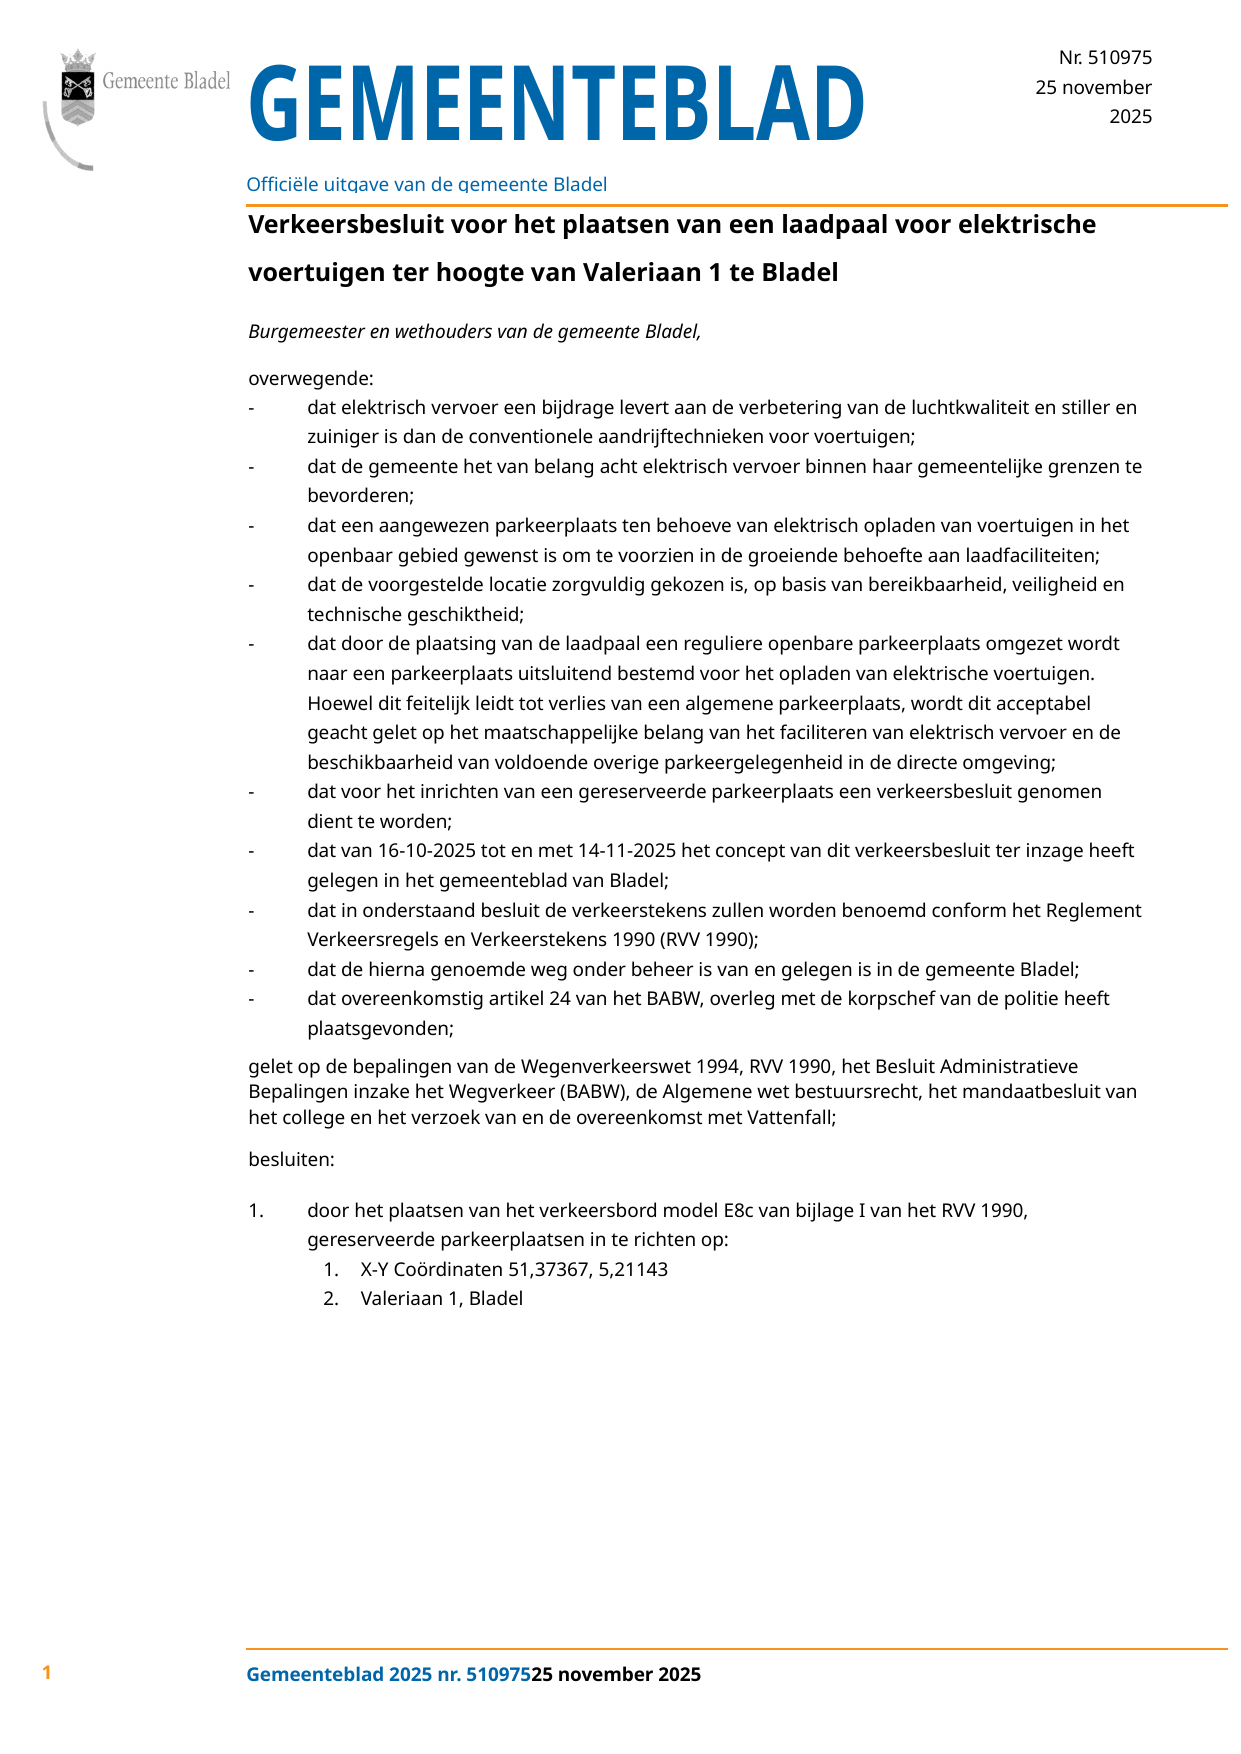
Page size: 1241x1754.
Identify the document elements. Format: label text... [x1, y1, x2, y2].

list X-Y Coördinaten 51,37367, 5,21143 [323, 1256, 1152, 1282]
list dat in onderstaand besluit de verkeerstekens zullen worden benoemd conform het Reglement Verkeersregels en Verkeerstekens 1990 (RVV 1990); [248, 897, 1152, 952]
text overwegende: [248, 366, 1152, 391]
list door het plaatsen van het verkeersbord model E8c van bijlage I van het RVV 1990, gereserveerde parkeerplaatsen in te richten op: [248, 1197, 1152, 1252]
list dat overeenkomstig artikel 24 van het BABW, overleg met de korpschef van de politie heeft plaatsgevonden; [248, 986, 1152, 1041]
list dat van 16-10-2025 tot en met 14-11-2025 het concept van dit verkeersbesluit ter inzage heeft gelegen in het gemeenteblad van Bladel; [248, 838, 1152, 893]
list dat de hierna genoemde weg onder beheer is van en gelegen is in de gemeente Bladel; [248, 956, 1152, 982]
text besluiten: [248, 1146, 1152, 1172]
list Valeriaan 1, Bladel [323, 1286, 1152, 1311]
text Verkeersbesluit voor het plaatsen van een laadpaal voor elektrische voertuigen ter hoogte van Valeriaan 1 te Bladel [248, 207, 1152, 288]
list dat elektrisch vervoer een bijdrage levert aan de verbetering van de luchtkwaliteit en stiller en zuiniger is dan de conventionele aandrijftechnieken voor voertuigen; [248, 394, 1152, 449]
text Burgemeester en wethouders van de gemeente Bladel, [248, 318, 1152, 344]
text gelet op de bepalingen van de Wegenverkeerswet 1994, RVV 1990, het Besluit Administratieve Bepalingen inzake het Wegverkeer (BABW), de Algemene wet bestuursrecht, het mandaatbesluit van het college en het verzoek van en de overeenkomst met Vattenfall; [248, 1053, 1152, 1130]
list dat de gemeente het van belang acht elektrisch vervoer binnen haar gemeentelijke grenzen te bevorderen; [248, 453, 1152, 508]
list dat door de plaatsing van de laadpaal een reguliere openbare parkeerplaats omgezet wordt naar een parkeerplaats uitsluitend bestemd voor het opladen van elektrische voertuigen. Hoewel dit feitelijk leidt tot verlies van een algemene parkeerplaats, wordt dit acceptabel geacht gelet op het maatschappelijke belang van het faciliteren van elektrisch vervoer en de beschikbaarheid van voldoende overige parkeergelegenheid in de directe omgeving; [248, 631, 1152, 774]
list dat een aangewezen parkeerplaats ten behoeve van elektrisch opladen van voertuigen in het openbaar gebied gewenst is om te voorzien in de groeiende behoefte aan laadfaciliteiten; [248, 512, 1152, 567]
picture [41, 47, 231, 172]
list dat de voorgestelde locatie zorgvuldig gekozen is, op basis van bereikbaarheid, veiligheid en technische geschiktheid; [248, 571, 1152, 627]
list dat voor het inrichten van een gereserveerde parkeerplaats een verkeersbesluit genomen dient te worden; [248, 778, 1152, 834]
